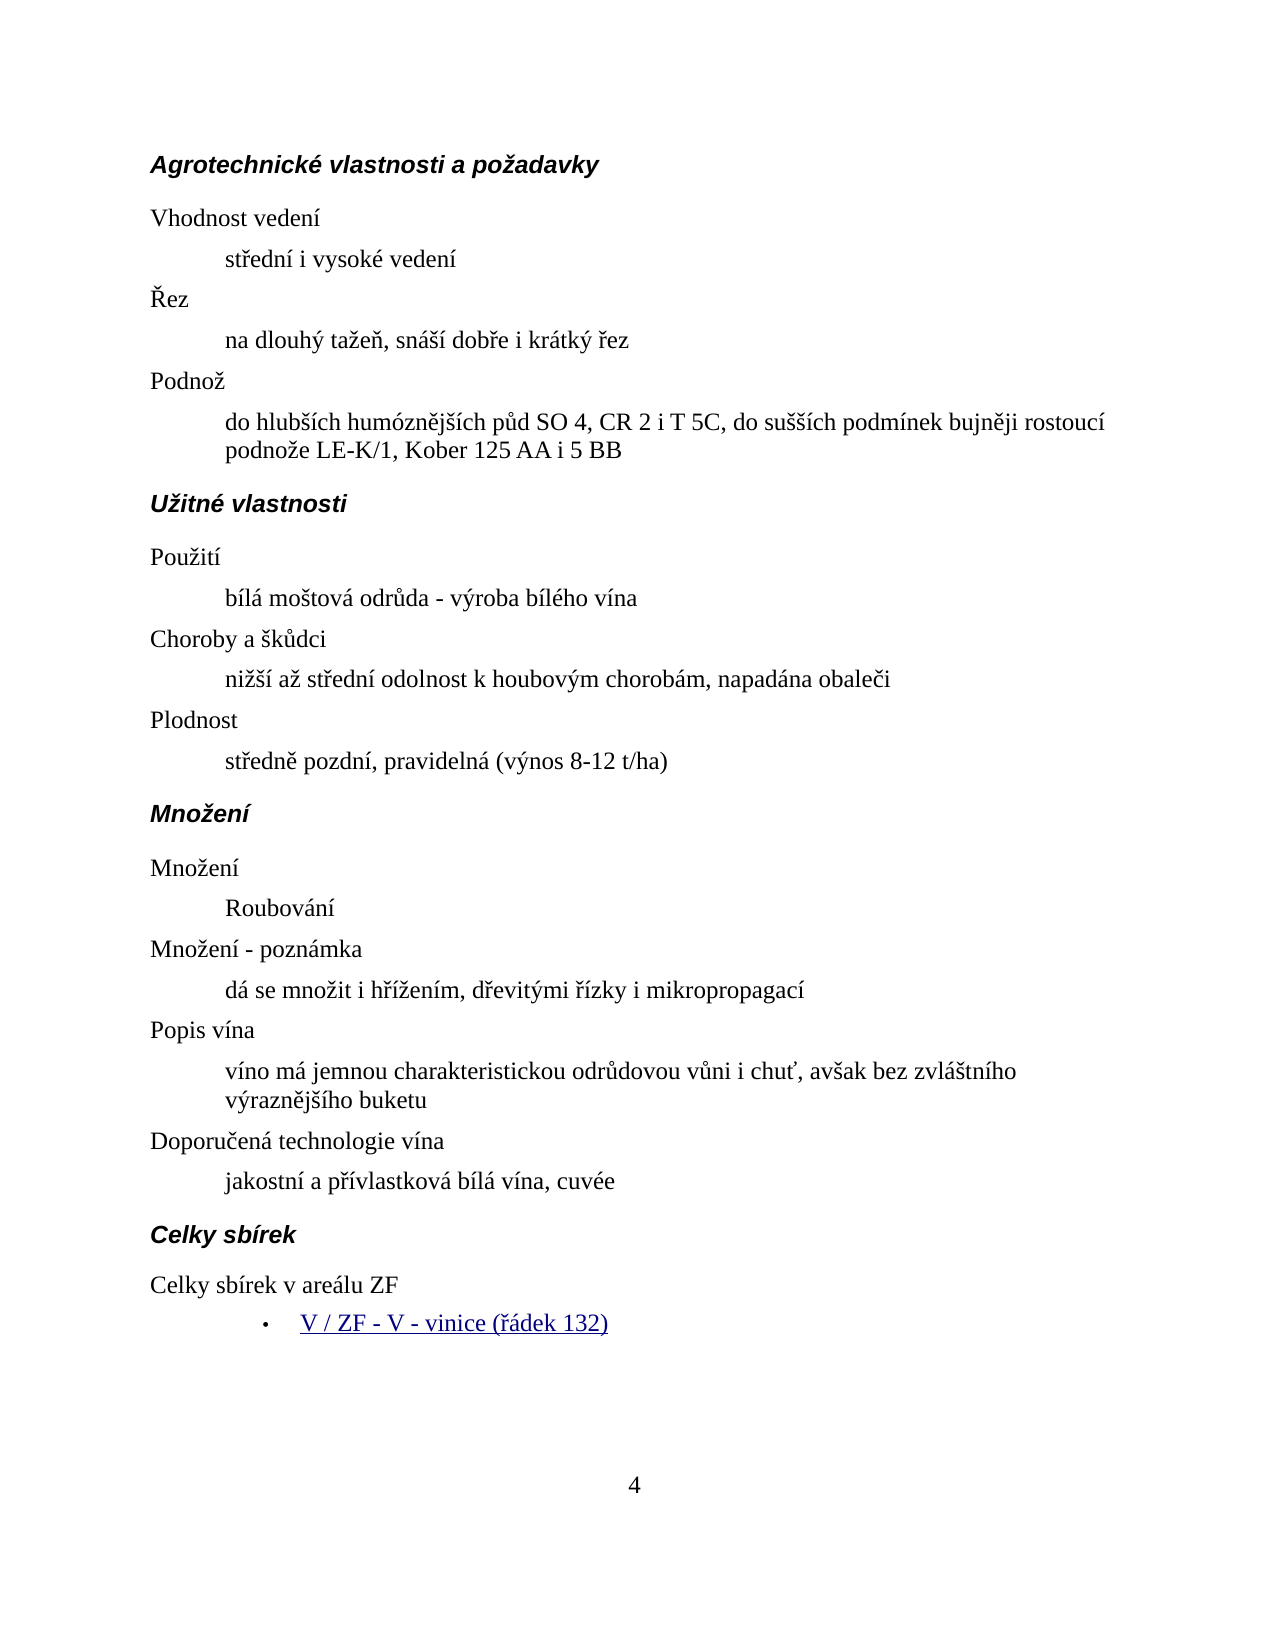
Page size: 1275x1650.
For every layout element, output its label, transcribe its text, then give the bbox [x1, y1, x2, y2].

subtitle Agrotechnické vlastnosti a požadavky [150, 150, 1125, 178]
text Popis vína [150, 1016, 1125, 1044]
text nižší až střední odolnost k houbovým chorobám, napadána obaleči [225, 664, 1125, 693]
subtitle Užitné vlastnosti [150, 489, 1125, 518]
text dá se množit i hřížením, dřevitými řízky i mikropropagací [225, 975, 1125, 1003]
text Použití [150, 542, 1125, 571]
text na dlouhý tažeň, snáší dobře i krátký řez [225, 325, 1125, 354]
text střední i vysoké vedení [225, 244, 1125, 272]
subtitle Množení [150, 799, 1125, 828]
text středně pozdní, pravidelná (výnos 8-12 t/ha) [225, 746, 1125, 774]
text víno má jemnou charakteristickou odrůdovou vůni i chuť, avšak bez zvláštního výraznějšího buketu [225, 1056, 1125, 1114]
text Řez [150, 284, 1125, 313]
list V / ZF - V - vinice (řádek 132) [262, 1308, 1125, 1337]
text Podnož [150, 366, 1125, 395]
text jakostní a přívlastková bílá vína, cuvée [225, 1166, 1125, 1195]
text bílá moštová odrůda - výroba bílého vína [225, 583, 1125, 612]
text Množení [150, 853, 1125, 881]
text Roubování [225, 893, 1125, 922]
text Vhodnost vedení [150, 203, 1125, 232]
text Plodnost [150, 705, 1125, 734]
text Množení - poznámka [150, 934, 1125, 963]
text Doporučená technologie vína [150, 1126, 1125, 1154]
text Celky sbírek v areálu ZF [150, 1270, 1125, 1299]
text Choroby a škůdci [150, 624, 1125, 652]
subtitle Celky sbírek [150, 1220, 1125, 1249]
text do hlubších humóznějších půd SO 4, CR 2 i T 5C, do sušších podmínek bujněji rostoucí podnože LE-K/1, Kober 125 AA i 5 BB [225, 407, 1125, 464]
